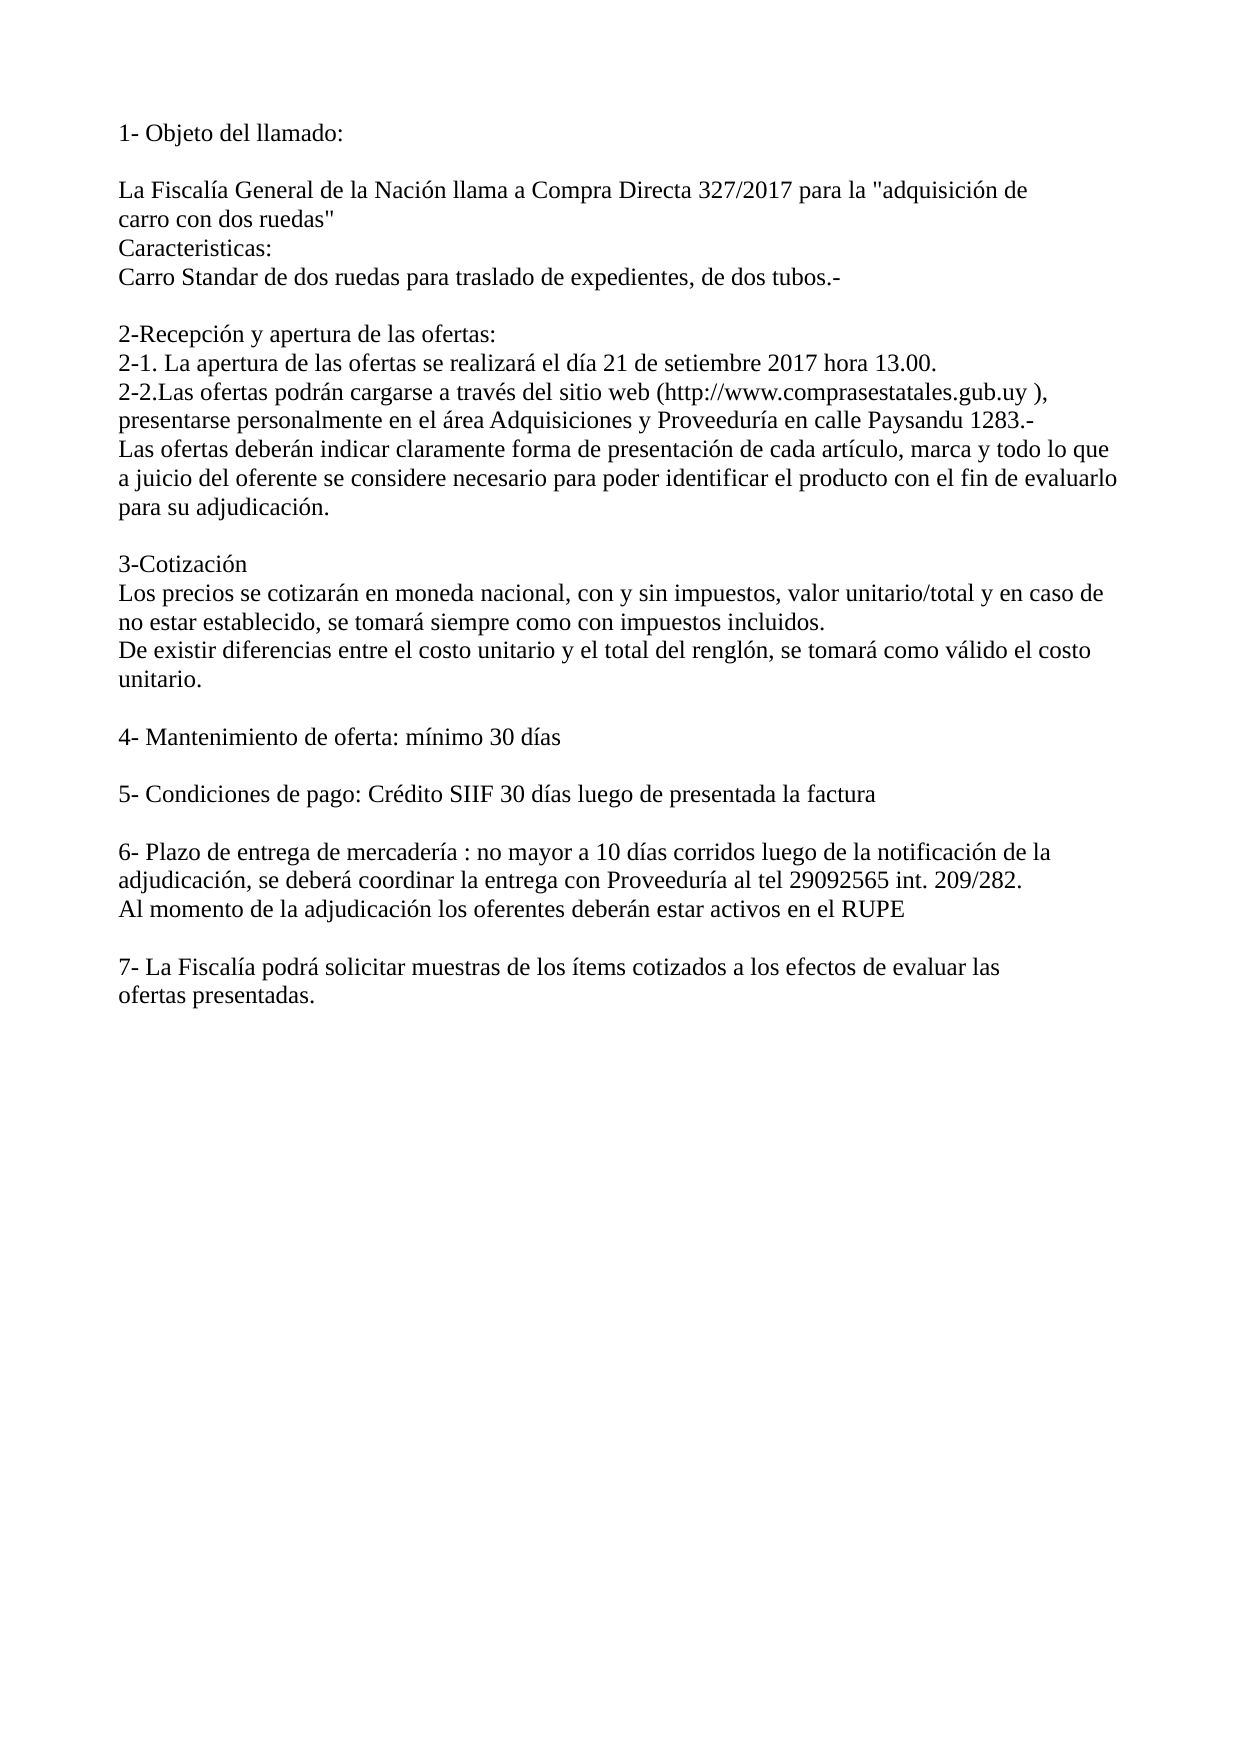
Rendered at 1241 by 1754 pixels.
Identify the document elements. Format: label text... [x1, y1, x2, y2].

text a juicio del oferente se considere necesario para poder identificar el producto con el fin de evaluarlo [118, 463, 1122, 492]
text no estar establecido, se tomará siempre como con impuestos incluidos. [118, 607, 1122, 636]
text 7- La Fiscalía podrá solicitar muestras de los ítems cotizados a los efectos de evaluar las [118, 952, 1122, 981]
text Las ofertas deberán indicar claramente forma de presentación de cada artículo, marca y todo lo que [118, 434, 1122, 463]
text adjudicación, se deberá coordinar la entrega con Proveeduría al tel 29092565 int. 209/282. [118, 866, 1122, 894]
text La Fiscalía General de la Nación llama a Compra Directa 327/2017 para la "adquisición de [118, 176, 1122, 204]
text Caracteristicas: [118, 233, 1122, 262]
text De existir diferencias entre el costo unitario y el total del renglón, se tomará como válido el costo [118, 636, 1122, 664]
text ofertas presentadas. [118, 981, 1122, 1009]
text Carro Standar de dos ruedas para traslado de expedientes, de dos tubos.- [118, 262, 1122, 291]
text 6- Plazo de entrega de mercadería : no mayor a 10 días corridos luego de la notificación de la [118, 837, 1122, 866]
text presentarse personalmente en el área Adquisiciones y Proveeduría en calle Paysandu 1283.- [118, 406, 1122, 434]
text Los precios se cotizarán en moneda nacional, con y sin impuestos, valor unitario/total y en caso de [118, 578, 1122, 607]
text 1- Objeto del llamado: [118, 118, 1122, 147]
text 4- Mantenimiento de oferta: mínimo 30 días [118, 722, 1122, 751]
text Al momento de la adjudicación los oferentes deberán estar activos en el RUPE [118, 894, 1122, 923]
text 2-2.Las ofertas podrán cargarse a través del sitio web (http://www.comprasestatales.gub.uy ), [118, 377, 1122, 406]
text carro con dos ruedas" [118, 204, 1122, 233]
text para su adjudicación. [118, 492, 1122, 521]
text 5- Condiciones de pago: Crédito SIIF 30 días luego de presentada la factura [118, 779, 1122, 808]
text 3-Cotización [118, 549, 1122, 578]
text 2-1. La apertura de las ofertas se realizará el día 21 de setiembre 2017 hora 13.00. [118, 348, 1122, 377]
text unitario. [118, 664, 1122, 693]
text 2-Recepción y apertura de las ofertas: [118, 319, 1122, 348]
